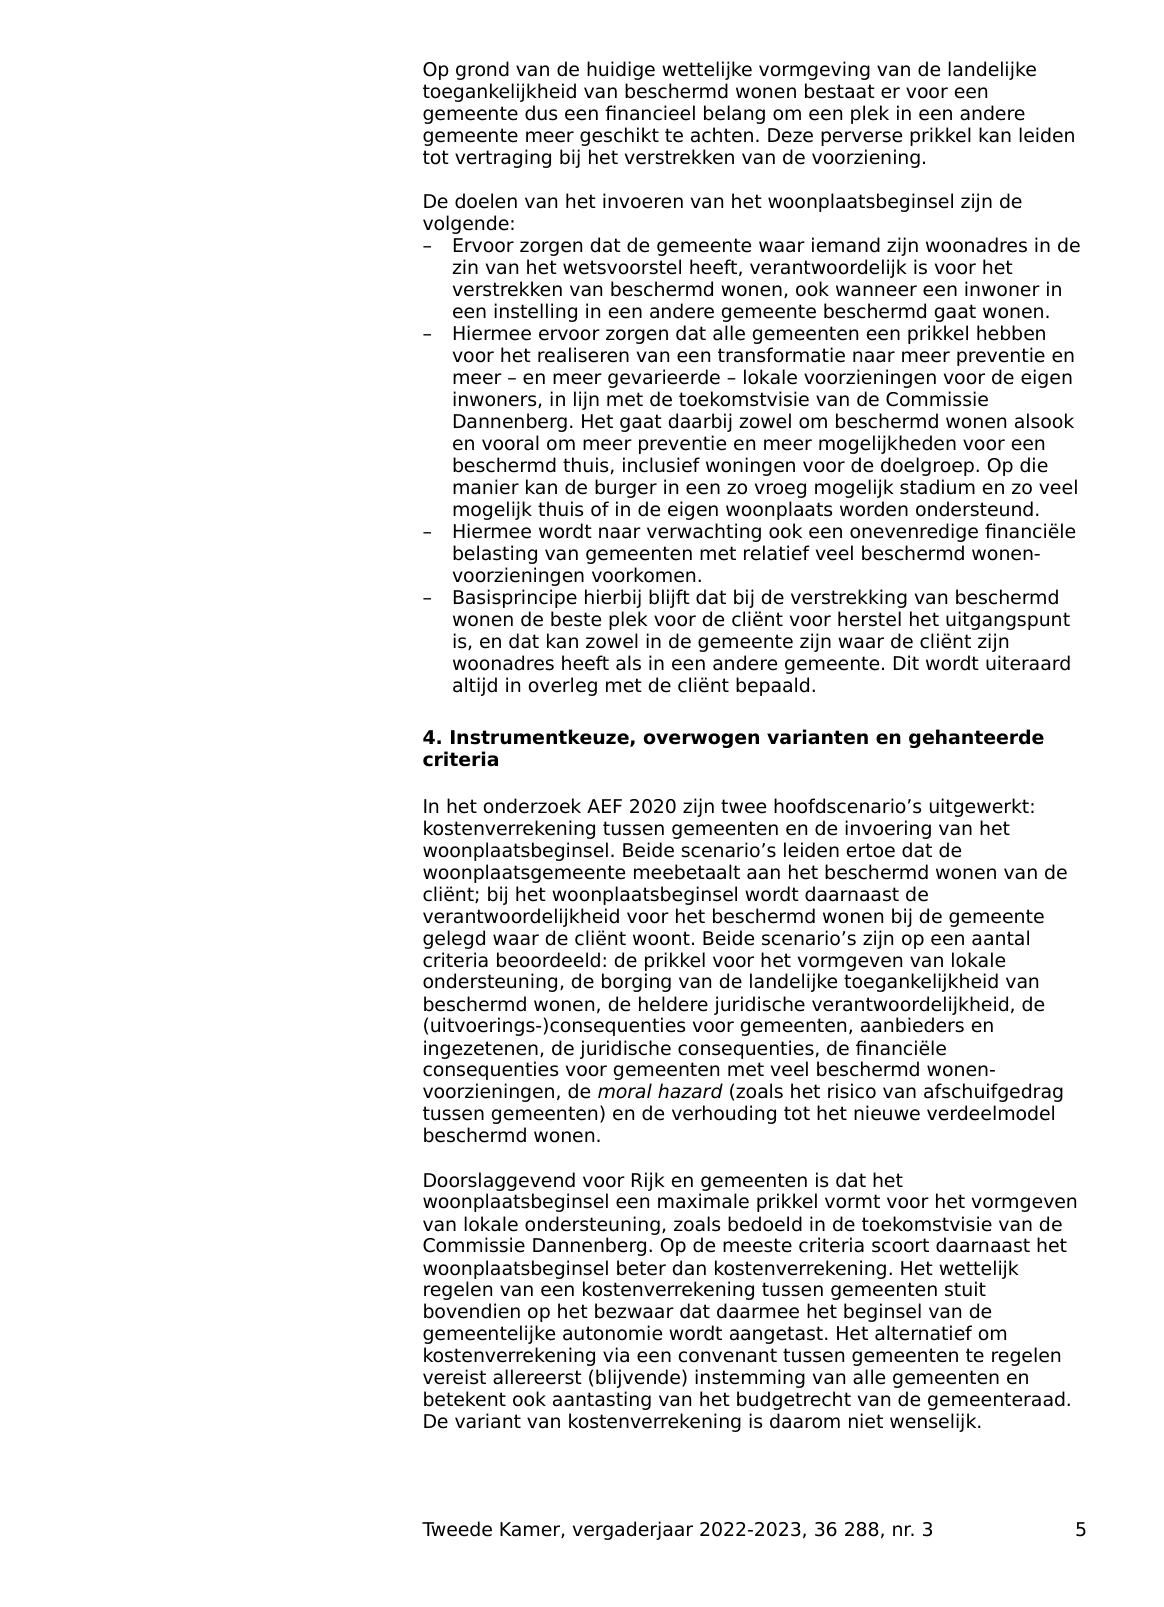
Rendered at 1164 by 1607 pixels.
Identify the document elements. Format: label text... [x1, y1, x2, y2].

text – Hiermee ervoor zorgen dat alle gemeenten een prikkel hebben voor het realiseren van een transformatie naar meer preventie en meer – en meer gevarieerde – lokale voorzieningen voor de eigen inwoners, in lijn met de toekomstvisie van de Commissie Dannenberg. Het gaat daarbij zowel om beschermd wonen alsook en vooral om meer preventie en meer mogelijkheden voor een beschermd thuis, inclusief woningen voor de doelgroep. Op die manier kan de burger in een zo vroeg mogelijk stadium en zo veel mogelijk thuis of in de eigen woonplaats worden ondersteund. [422, 323, 1087, 521]
text – Hiermee wordt naar verwachting ook een onevenredige financiële belasting van gemeenten met relatief veel beschermd wonen-voorzieningen voorkomen. [422, 521, 1087, 587]
text De doelen van het invoeren van het woonplaatsbeginsel zijn de volgende: [422, 191, 1087, 235]
text In het onderzoek AEF 2020 zijn twee hoofdscenario’s uitgewerkt: kostenverrekening tussen gemeenten en de invoering van het woonplaatsbeginsel. Beide scenario’s leiden ertoe dat de woonplaatsgemeente meebetaalt aan het beschermd wonen van de cliënt; bij het woonplaatsbeginsel wordt daarnaast de verantwoordelijkheid voor het beschermd wonen bij de gemeente gelegd waar de cliënt woont. Beide scenario’s zijn op een aantal criteria beoordeeld: de prikkel voor het vormgeven van lokale ondersteuning, de borging van de landelijke toegankelijkheid van beschermd wonen, de heldere juridische verantwoordelijkheid, de (uitvoerings-)consequenties voor gemeenten, aanbieders en ingezetenen, de juridische consequenties, de financiële consequenties voor gemeenten met veel beschermd wonen-voorzieningen, de moral hazard (zoals het risico van afschuifgedrag tussen gemeenten) en de verhouding tot het nieuwe verdeelmodel beschermd wonen. [422, 796, 1087, 1147]
text Op grond van de huidige wettelijke vormgeving van de landelijke toegankelijkheid van beschermd wonen bestaat er voor een gemeente dus een financieel belang om een plek in een andere gemeente meer geschikt te achten. Deze perverse prikkel kan leiden tot vertraging bij het verstrekken van de voorziening. [422, 59, 1087, 169]
subtitle 4. Instrumentkeuze, overwogen varianten en gehanteerde criteria [422, 727, 1087, 771]
text Doorslaggevend voor Rijk en gemeenten is dat het woonplaatsbeginsel een maximale prikkel vormt voor het vormgeven van lokale ondersteuning, zoals bedoeld in de toekomstvisie van de Commissie Dannenberg. Op de meeste criteria scoort daarnaast het woonplaatsbeginsel beter dan kostenverrekening. Het wettelijk regelen van een kostenverrekening tussen gemeenten stuit bovendien op het bezwaar dat daarmee het beginsel van de gemeentelijke autonomie wordt aangetast. Het alternatief om kostenverrekening via een convenant tussen gemeenten te regelen vereist allereerst (blijvende) instemming van alle gemeenten en betekent ook aantasting van het budgetrecht van de gemeenteraad. De variant van kostenverrekening is daarom niet wenselijk. [422, 1169, 1087, 1433]
text – Ervoor zorgen dat de gemeente waar iemand zijn woonadres in de zin van het wetsvoorstel heeft, verantwoordelijk is voor het verstrekken van beschermd wonen, ook wanneer een inwoner in een instelling in een andere gemeente beschermd gaat wonen. [422, 235, 1087, 323]
text – Basisprincipe hierbij blijft dat bij de verstrekking van beschermd wonen de beste plek voor de cliënt voor herstel het uitgangspunt is, en dat kan zowel in de gemeente zijn waar de cliënt zijn woonadres heeft als in een andere gemeente. Dit wordt uiteraard altijd in overleg met de cliënt bepaald. [422, 587, 1087, 697]
